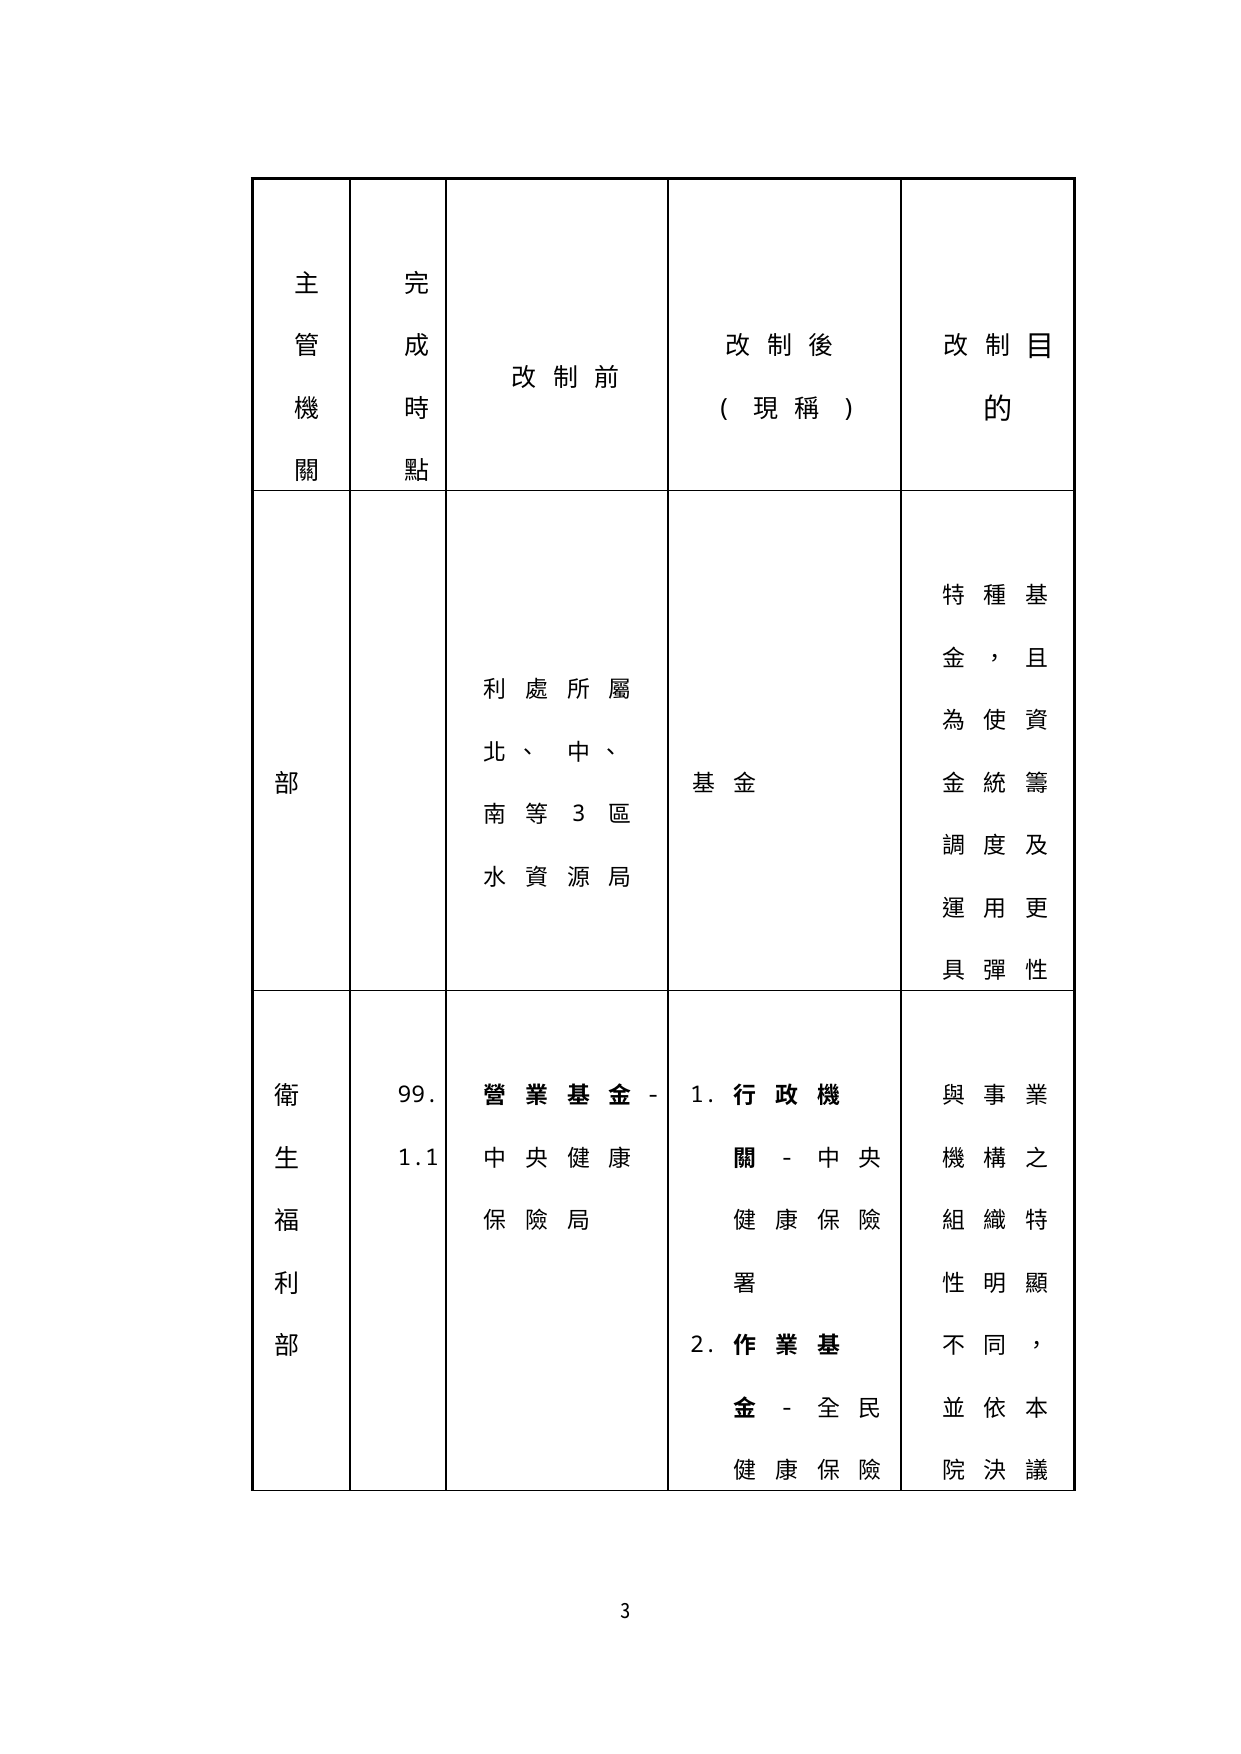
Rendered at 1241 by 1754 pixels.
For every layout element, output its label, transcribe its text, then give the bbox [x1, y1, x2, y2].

table_header 改制後(現稱) [669, 180, 900, 490]
table_cell 與事業機構之組織特性明顯不同，並依本院決議 [902, 991, 1073, 1490]
table_cell 基金 [669, 491, 900, 990]
table_header 主管 機關 [254, 180, 349, 490]
table_cell 1.行政機關-中央健康保險署 2.作業基金-全民健康保險 [669, 991, 900, 1490]
table_cell [351, 491, 445, 990]
table_cell 營業基金-中央健康保險局 [447, 991, 667, 1490]
table_cell 利處所屬北、中、南等3區水資源局 [447, 491, 667, 990]
table_header 改制前 [447, 180, 667, 490]
table_cell 部 [254, 491, 349, 990]
table_cell 特種基金，且為使資金統籌調度及運用更具彈性 [902, 491, 1073, 990]
table_cell 衛生 福利部 [254, 991, 349, 1490]
table_cell 99.1.1 [351, 991, 445, 1490]
table_header 完成 時點 [351, 180, 445, 490]
table_header 改制目的 [902, 180, 1073, 490]
